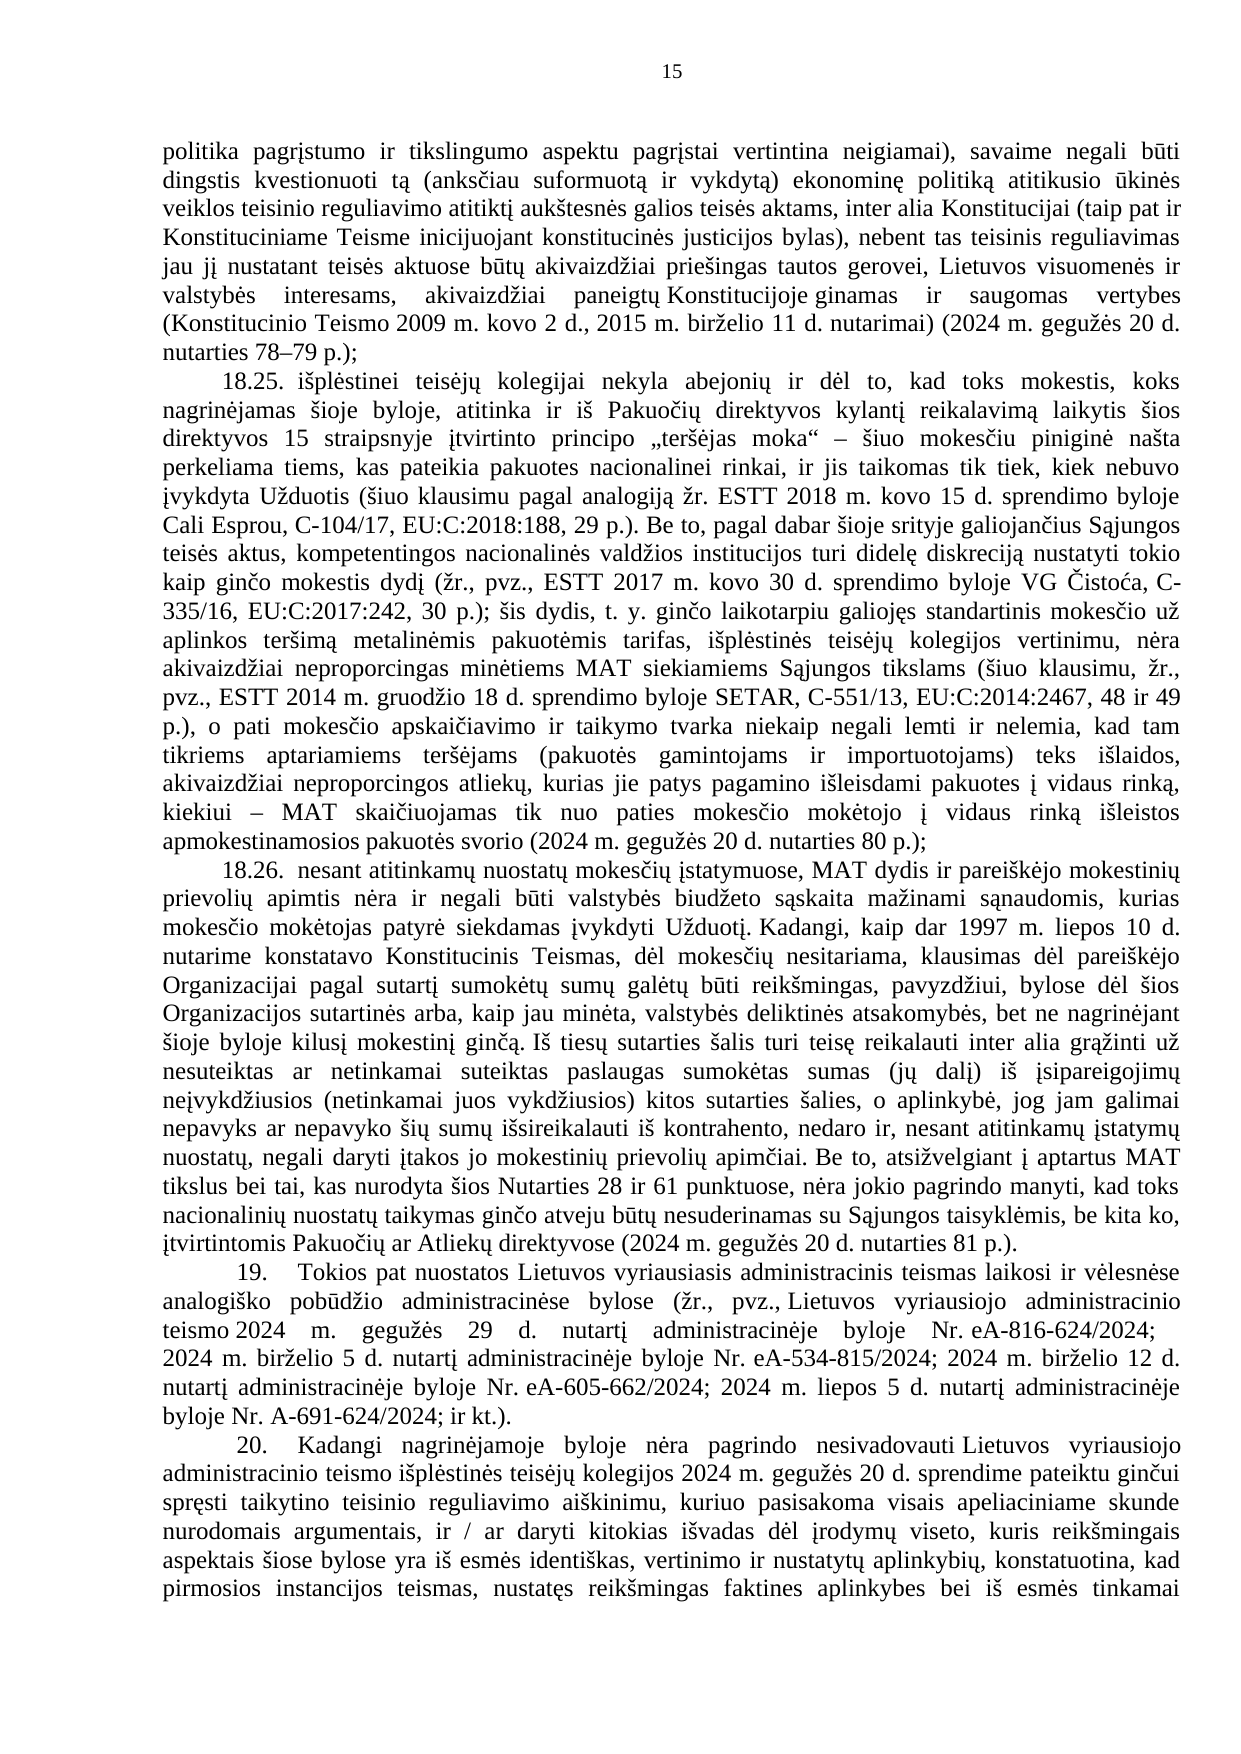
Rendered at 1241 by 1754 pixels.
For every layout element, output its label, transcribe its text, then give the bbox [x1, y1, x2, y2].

text 18.25. išplėstinei teisėjų kolegijai nekyla abejonių ir dėl to, kad toks mokestis, koks nagrinėjamas šioje byloje, atitinka ir iš Pakuočių direktyvos kylantį reikalavimą laikytis šios direktyvos 15 straipsnyje įtvirtinto principo „teršėjas moka“ – šiuo mokesčiu piniginė našta perkeliama tiems, kas pateikia pakuotes nacionalinei rinkai, ir jis taikomas tik tiek, kiek nebuvo įvykdyta Užduotis (šiuo klausimu pagal analogiją žr. ESTT 2018 m. kovo 15 d. sprendimo byloje Cali Esprou, C-104/17, EU:C:2018:188, 29 p.). Be to, pagal dabar šioje srityje galiojančius Sąjungos teisės aktus, kompetentingos nacionalinės valdžios institucijos turi didelę diskreciją nustatyti tokio kaip ginčo mokestis dydį (žr., pvz., ESTT 2017 m. kovo 30 d. sprendimo byloje VG Čistoća, C-335/16, EU:C:2017:242, 30 p.); šis dydis, t. y. ginčo laikotarpiu galiojęs standartinis mokesčio už aplinkos teršimą metalinėmis pakuotėmis tarifas, išplėstinės teisėjų kolegijos vertinimu, nėra akivaizdžiai neproporcingas minėtiems MAT siekiamiems Sąjungos tikslams (šiuo klausimu, žr., pvz., ESTT 2014 m. gruodžio 18 d. sprendimo byloje SETAR, C-551/13, EU:C:2014:2467, 48 ir 49 p.), o pati mokesčio apskaičiavimo ir taikymo tvarka niekaip negali lemti ir nelemia, kad tam tikriems aptariamiems teršėjams (pakuotės gamintojams ir importuotojams) teks išlaidos, akivaizdžiai neproporcingos atliekų, kurias jie patys pagamino išleisdami pakuotes į vidaus rinką, kiekiui – MAT skaičiuojamas tik nuo paties mokesčio mokėtojo į vidaus rinką išleistos apmokestinamosios pakuotės svorio (2024 m. gegužės 20 d. nutarties 80 p.); [162, 366, 1181, 855]
text 18.26. nesant atitinkamų nuostatų mokesčių įstatymuose, MAT dydis ir pareiškėjo mokestinių prievolių apimtis nėra ir negali būti valstybės biudžeto sąskaita mažinami sąnaudomis, kurias mokesčio mokėtojas patyrė siekdamas įvykdyti Užduotį. Kadangi, kaip dar 1997 m. liepos 10 d. nutarime konstatavo Konstitucinis Teismas, dėl mokesčių nesitariama, klausimas dėl pareiškėjo Organizacijai pagal sutartį sumokėtų sumų galėtų būti reikšmingas, pavyzdžiui, bylose dėl šios Organizacijos sutartinės arba, kaip jau minėta, valstybės deliktinės atsakomybės, bet ne nagrinėjant šioje byloje kilusį mokestinį ginčą. Iš tiesų sutarties šalis turi teisę reikalauti inter alia grąžinti už nesuteiktas ar netinkamai suteiktas paslaugas sumokėtas sumas (jų dalį) iš įsipareigojimų neįvykdžiusios (netinkamai juos vykdžiusios) kitos sutarties šalies, o aplinkybė, jog jam galimai nepavyks ar nepavyko šių sumų išsireikalauti iš kontrahento, nedaro ir, nesant atitinkamų įstatymų nuostatų, negali daryti įtakos jo mokestinių prievolių apimčiai. Be to, atsižvelgiant į aptartus MAT tikslus bei tai, kas nurodyta šios Nutarties 28 ir 61 punktuose, nėra jokio pagrindo manyti, kad toks nacionalinių nuostatų taikymas ginčo atveju būtų nesuderinamas su Sąjungos taisyklėmis, be kita ko, įtvirtintomis Pakuočių ar Atliekų direktyvose (2024 m. gegužės 20 d. nutarties 81 p.). [162, 855, 1181, 1257]
text 20. Kadangi nagrinėjamoje byloje nėra pagrindo nesivadovauti Lietuvos vyriausiojo administracinio teismo išplėstinės teisėjų kolegijos 2024 m. gegužės 20 d. sprendime pateiktu ginčui spręsti taikytino teisinio reguliavimo aiškinimu, kuriuo pasisakoma visais apeliaciniame skunde nurodomais argumentais, ir / ar daryti kitokias išvadas dėl įrodymų viseto, kuris reikšmingais aspektais šiose bylose yra iš esmės identiškas, vertinimo ir nustatytų aplinkybių, konstatuotina, kad pirmosios instancijos teismas, nustatęs reikšmingas faktines aplinkybes bei iš esmės tinkamai [162, 1430, 1181, 1602]
text 19. Tokios pat nuostatos Lietuvos vyriausiasis administracinis teismas laikosi ir vėlesnėse analogiško pobūdžio administracinėse bylose (žr., pvz., Lietuvos vyriausiojo administracinio teismo 2024 m. gegužės 29 d. nutartį administracinėje byloje Nr. eA-816-624/2024; 2024 m. birželio 5 d. nutartį administracinėje byloje Nr. eA-534-815/2024; 2024 m. birželio 12 d. nutartį administracinėje byloje Nr. eA-605-662/2024; 2024 m. liepos 5 d. nutartį administracinėje byloje Nr. A-691-624/2024; ir kt.). [162, 1257, 1181, 1430]
text politika pagrįstumo ir tikslingumo aspektu pagrįstai vertintina neigiamai), savaime negali būti dingstis kvestionuoti tą (anksčiau suformuotą ir vykdytą) ekonominę politiką atitikusio ūkinės veiklos teisinio reguliavimo atitiktį aukštesnės galios teisės aktams, inter alia Konstitucijai (taip pat ir Konstituciniame Teisme inicijuojant konstitucinės justicijos bylas), nebent tas teisinis reguliavimas jau jį nustatant teisės aktuose būtų akivaizdžiai priešingas tautos gerovei, Lietuvos visuomenės ir valstybės interesams, akivaizdžiai paneigtų Konstitucijoje ginamas ir saugomas vertybes (Konstitucinio Teismo 2009 m. kovo 2 d., 2015 m. birželio 11 d. nutarimai) (2024 m. gegužės 20 d. nutarties 78–79 p.); [162, 136, 1181, 366]
